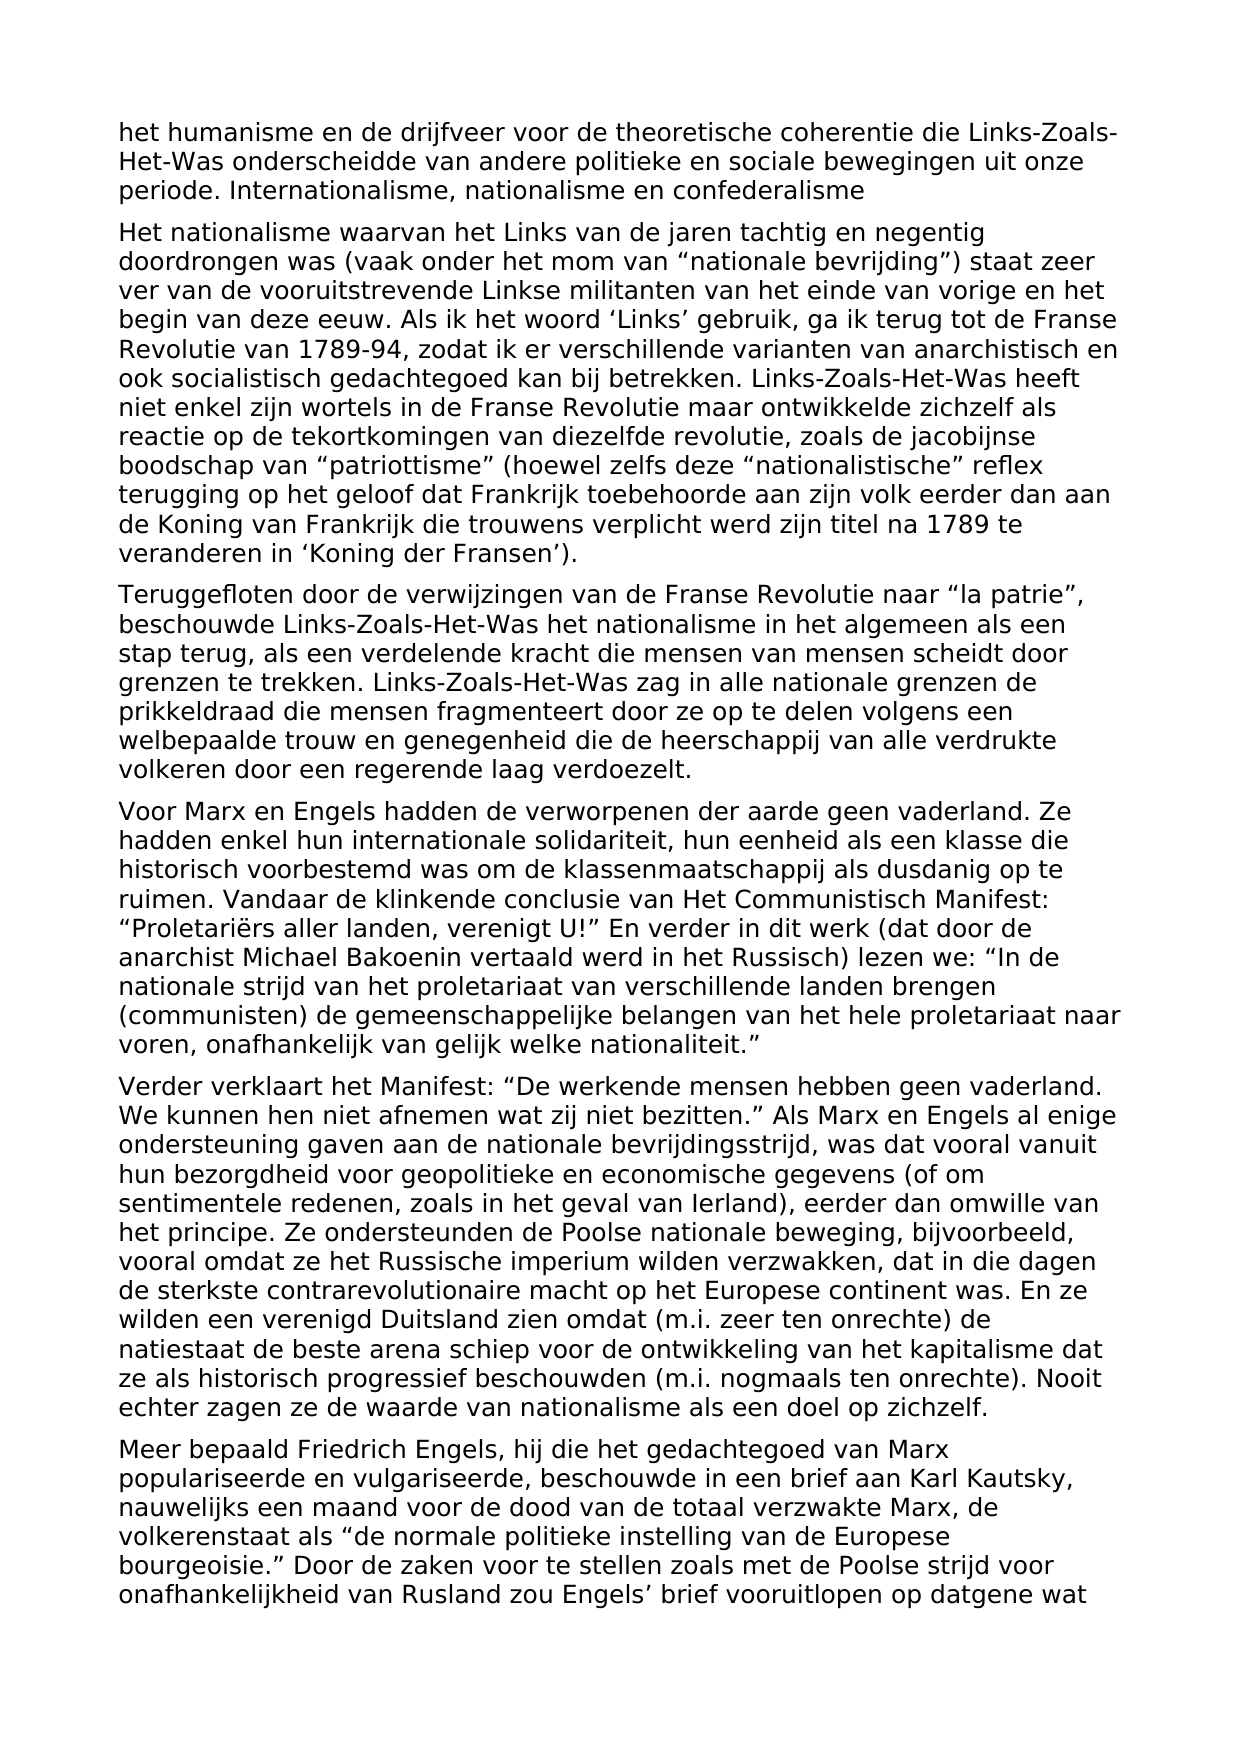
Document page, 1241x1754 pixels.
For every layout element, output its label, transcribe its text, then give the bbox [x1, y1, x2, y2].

text Teruggefloten door de verwijzingen van de Franse Revolutie naar “la patrie”, beschouwde Links-Zoals-Het-Was het nationalisme in het algemeen als een stap terug, als een verdelende kracht die mensen van mensen scheidt door grenzen te trekken. Links-Zoals-Het-Was zag in alle nationale grenzen de prikkeldraad die mensen fragmenteert door ze op te delen volgens een welbepaalde trouw en genegenheid die de heerschappij van alle verdrukte volkeren door een regerende laag verdoezelt. [118, 581, 1122, 785]
text Voor Marx en Engels hadden de verworpenen der aarde geen vaderland. Ze hadden enkel hun internationale solidariteit, hun eenheid als een klasse die historisch voorbestemd was om de klassenmaatschappij als dusdanig op te ruimen. Vandaar de klinkende conclusie van Het Communistisch Manifest: “Proletariërs aller landen, verenigt U!” En verder in dit werk (dat door de anarchist Michael Bakoenin vertaald werd in het Russisch) lezen we: “In de nationale strijd van het proletariaat van verschillende landen brengen (communisten) de gemeenschappelijke belangen van het hele proletariaat naar voren, onafhankelijk van gelijk welke nationaliteit.” [118, 797, 1122, 1060]
text Meer bepaald Friedrich Engels, hij die het gedachtegoed van Marx populariseerde en vulgariseerde, beschouwde in een brief aan Karl Kautsky, nauwelijks een maand voor de dood van de totaal verzwakte Marx, de volkerenstaat als “de normale politieke instelling van de Europese bourgeoisie.” Door de zaken voor te stellen zoals met de Poolse strijd voor onafhankelijkheid van Rusland zou Engels’ brief vooruitlopen op datgene wat [118, 1435, 1122, 1610]
text het humanisme en de drijfveer voor de theoretische coherentie die Links-Zoals-Het-Was onderscheidde van andere politieke en sociale bewegingen uit onze periode. Internationalisme, nationalisme en confederalisme [118, 118, 1122, 206]
text Het nationalisme waarvan het Links van de jaren tachtig en negentig doordrongen was (vaak onder het mom van “nationale bevrijding”) staat zeer ver van de vooruitstrevende Linkse militanten van het einde van vorige en het begin van deze eeuw. Als ik het woord ‘Links’ gebruik, ga ik terug tot de Franse Revolutie van 1789-94, zodat ik er verschillende varianten van anarchistisch en ook socialistisch gedachtegoed kan bij betrekken. Links-Zoals-Het-Was heeft niet enkel zijn wortels in de Franse Revolutie maar ontwikkelde zichzelf als reactie op de tekortkomingen van diezelfde revolutie, zoals de jacobijnse boodschap van “patriottisme” (hoewel zelfs deze “nationalistische” reflex terugging op het geloof dat Frankrijk toebehoorde aan zijn volk eerder dan aan de Koning van Frankrijk die trouwens verplicht werd zijn titel na 1789 te veranderen in ‘Koning der Fransen’). [118, 218, 1122, 568]
text Verder verklaart het Manifest: “De werkende mensen hebben geen vaderland. We kunnen hen niet afnemen wat zij niet bezitten.” Als Marx en Engels al enige ondersteuning gaven aan de nationale bevrijdingsstrijd, was dat vooral vanuit hun bezorgdheid voor geopolitieke en economische gegevens (of om sentimentele redenen, zoals in het geval van Ierland), eerder dan omwille van het principe. Ze ondersteunden de Poolse nationale beweging, bijvoorbeeld, vooral omdat ze het Russische imperium wilden verzwakken, dat in die dagen de sterkste contrarevolutionaire macht op het Europese continent was. En ze wilden een verenigd Duitsland zien omdat (m.i. zeer ten onrechte) de natiestaat de beste arena schiep voor de ontwikkeling van het kapitalisme dat ze als historisch progressief beschouwden (m.i. nogmaals ten onrechte). Nooit echter zagen ze de waarde van nationalisme als een doel op zichzelf. [118, 1072, 1122, 1422]
